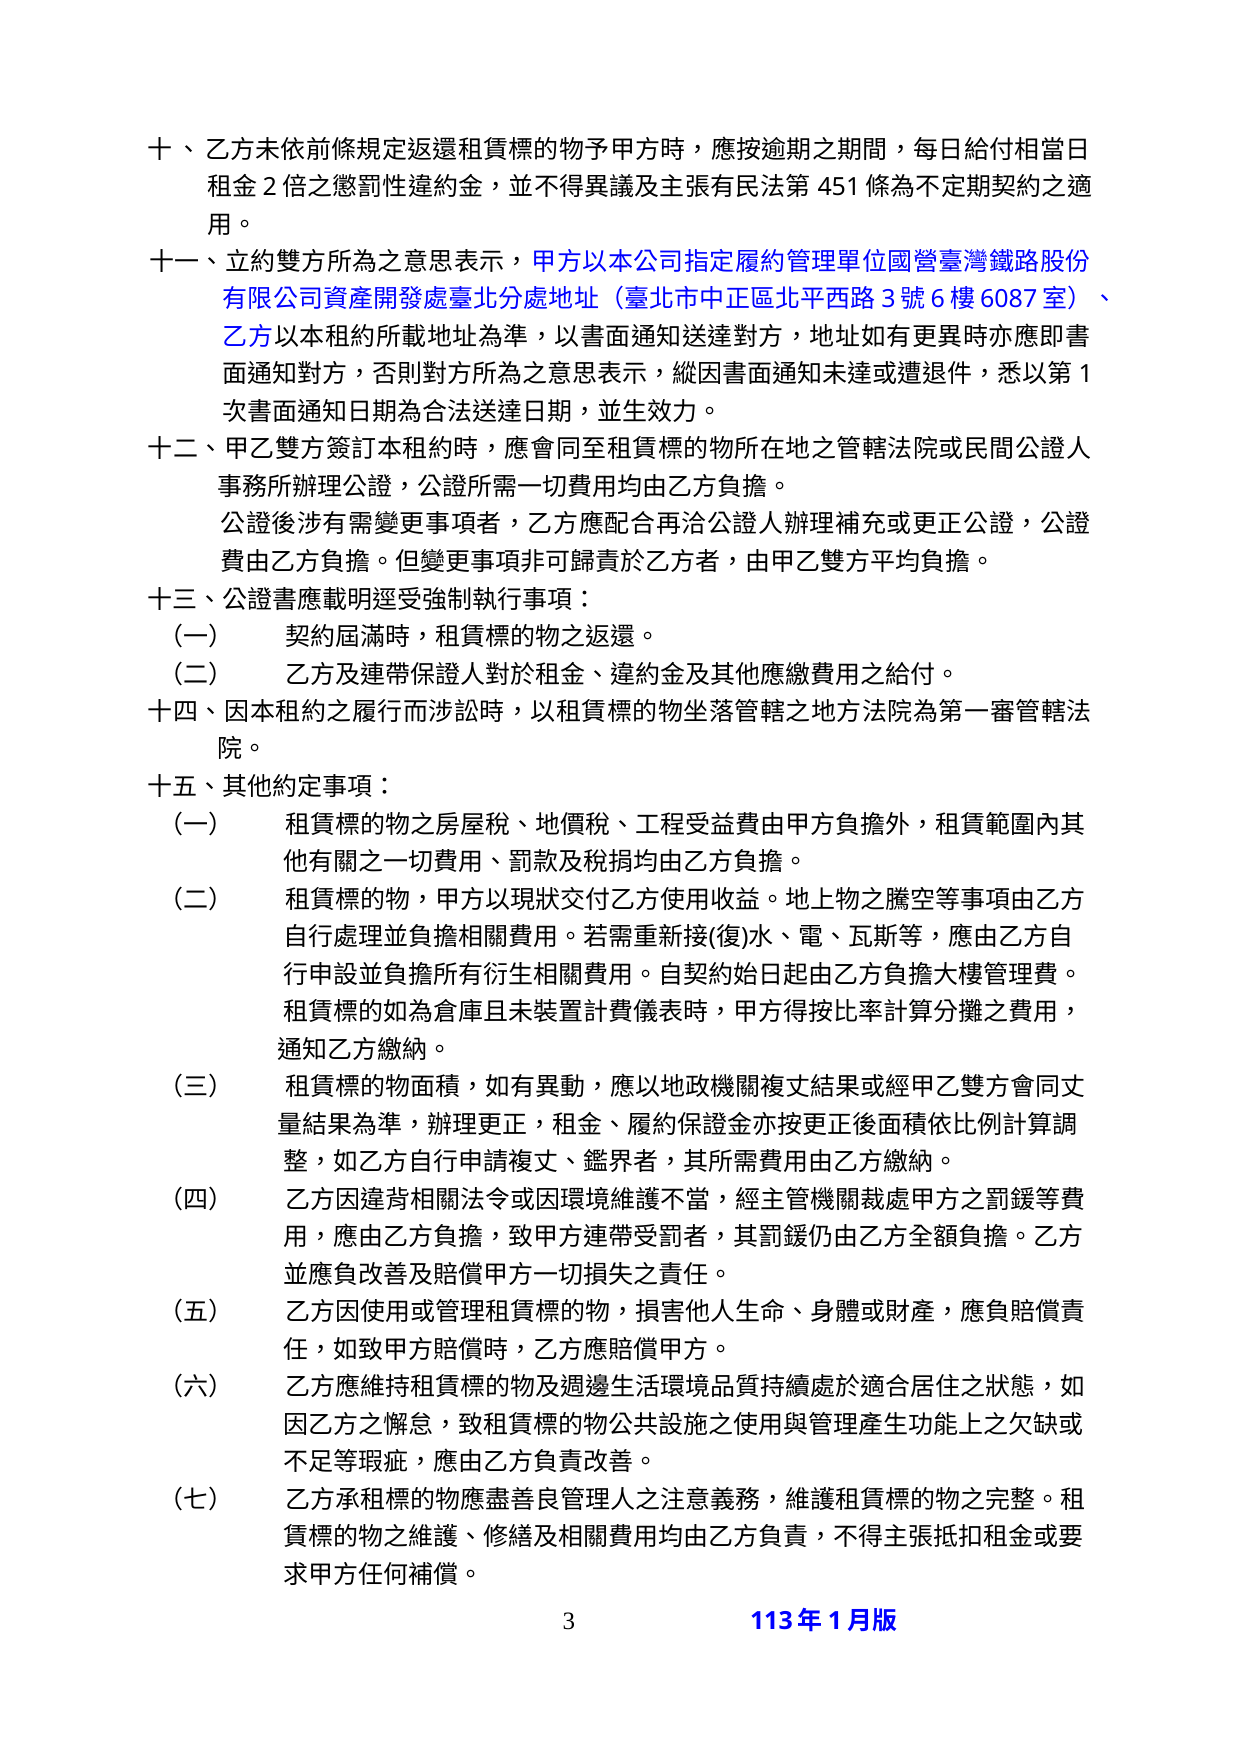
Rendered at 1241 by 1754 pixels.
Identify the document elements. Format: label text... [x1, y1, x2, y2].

text 十五、其他約定事項： [148, 766, 1092, 803]
text 十二、甲乙雙方簽訂本租約時，應會同至租賃標的物所在地之管轄法院或民間公證人事務所辦理公證，公證所需一切費用均由乙方負擔。 [148, 428, 1092, 503]
list 租賃標的物，甲方以現狀交付乙方使用收益。地上物之騰空等事項由乙方 [158, 878, 1087, 916]
text 十、乙方未依前條規定返還租賃標的物予甲方時，應按逾期之期間，每日給付相當日租金2倍之懲罰性違約金，並不得異議及主張有民法第451條為不定期契約之適用。 [148, 128, 1092, 241]
list 量結果為準，辦理更正，租金、履約保證金亦按更正後面積依比例計算調 [158, 1103, 1087, 1141]
list 乙方承租標的物應盡善良管理人之注意義務，維護租賃標的物之完整。租 [158, 1478, 1087, 1516]
list 自行處理並負擔相關費用。若需重新接(復)水、電、瓦斯等，應由乙方自 [158, 916, 1087, 953]
list 求甲方任何補償。 [158, 1553, 1087, 1591]
list 乙方及連帶保證人對於租金、違約金及其他應繳費用之給付。 [158, 653, 1087, 691]
list 租賃標的如為倉庫且未裝置計費儀表時，甲方得按比率計算分攤之費用， [158, 991, 1087, 1028]
list 不足等瑕疵，應由乙方負責改善。 [158, 1441, 1087, 1478]
text 十一、立約雙方所為之意思表示，甲方以本公司指定履約管理單位國營臺灣鐵路股份有限公司資產開發處臺北分處地址（臺北市中正區北平西路3號6樓6087室）、乙方以本租約所載地址為準，以書面通知送達對方，地址如有更異時亦應即書面通知對方，否則對方所為之意思表示，縱因書面通知未達或遭退件，悉以第1次書面通知日期為合法送達日期，並生效力。 [149, 241, 1092, 428]
list 任，如致甲方賠償時，乙方應賠償甲方。 [158, 1328, 1087, 1366]
list 賃標的物之維護、修繕及相關費用均由乙方負責，不得主張抵扣租金或要 [158, 1516, 1087, 1553]
list 契約屆滿時，租賃標的物之返還。 [158, 616, 1087, 653]
list 租賃標的物之房屋稅、地價稅、工程受益費由甲方負擔外，租賃範圍內其 [158, 803, 1087, 841]
list 他有關之一切費用、罰款及稅捐均由乙方負擔。 [158, 841, 1087, 878]
text 十三、公證書應載明逕受強制執行事項： [148, 578, 1092, 616]
text 公證後涉有需變更事項者，乙方應配合再洽公證人辦理補充或更正公證，公證費由乙方負擔。但變更事項非可歸責於乙方者，由甲乙雙方平均負擔。 [220, 503, 1092, 578]
list 通知乙方繳納。 [158, 1028, 1087, 1066]
text 十四、因本租約之履行而涉訟時，以租賃標的物坐落管轄之地方法院為第一審管轄法院。 [148, 691, 1092, 766]
list 並應負改善及賠償甲方一切損失之責任。 [158, 1253, 1087, 1291]
list 行申設並負擔所有衍生相關費用。自契約始日起由乙方負擔大樓管理費。 [158, 953, 1087, 991]
list 租賃標的物面積，如有異動，應以地政機關複丈結果或經甲乙雙方會同丈 [158, 1066, 1087, 1103]
list 乙方因使用或管理租賃標的物，損害他人生命、身體或財產，應負賠償責 [158, 1291, 1087, 1328]
list 用，應由乙方負擔，致甲方連帶受罰者，其罰鍰仍由乙方全額負擔。乙方 [158, 1216, 1087, 1253]
list 整，如乙方自行申請複丈、鑑界者，其所需費用由乙方繳納。 [158, 1141, 1087, 1178]
list 乙方因違背相關法令或因環境維護不當，經主管機關裁處甲方之罰鍰等費 [158, 1178, 1087, 1216]
list 因乙方之懈怠，致租賃標的物公共設施之使用與管理產生功能上之欠缺或 [158, 1403, 1087, 1441]
list 乙方應維持租賃標的物及週邊生活環境品質持續處於適合居住之狀態，如 [158, 1366, 1087, 1403]
